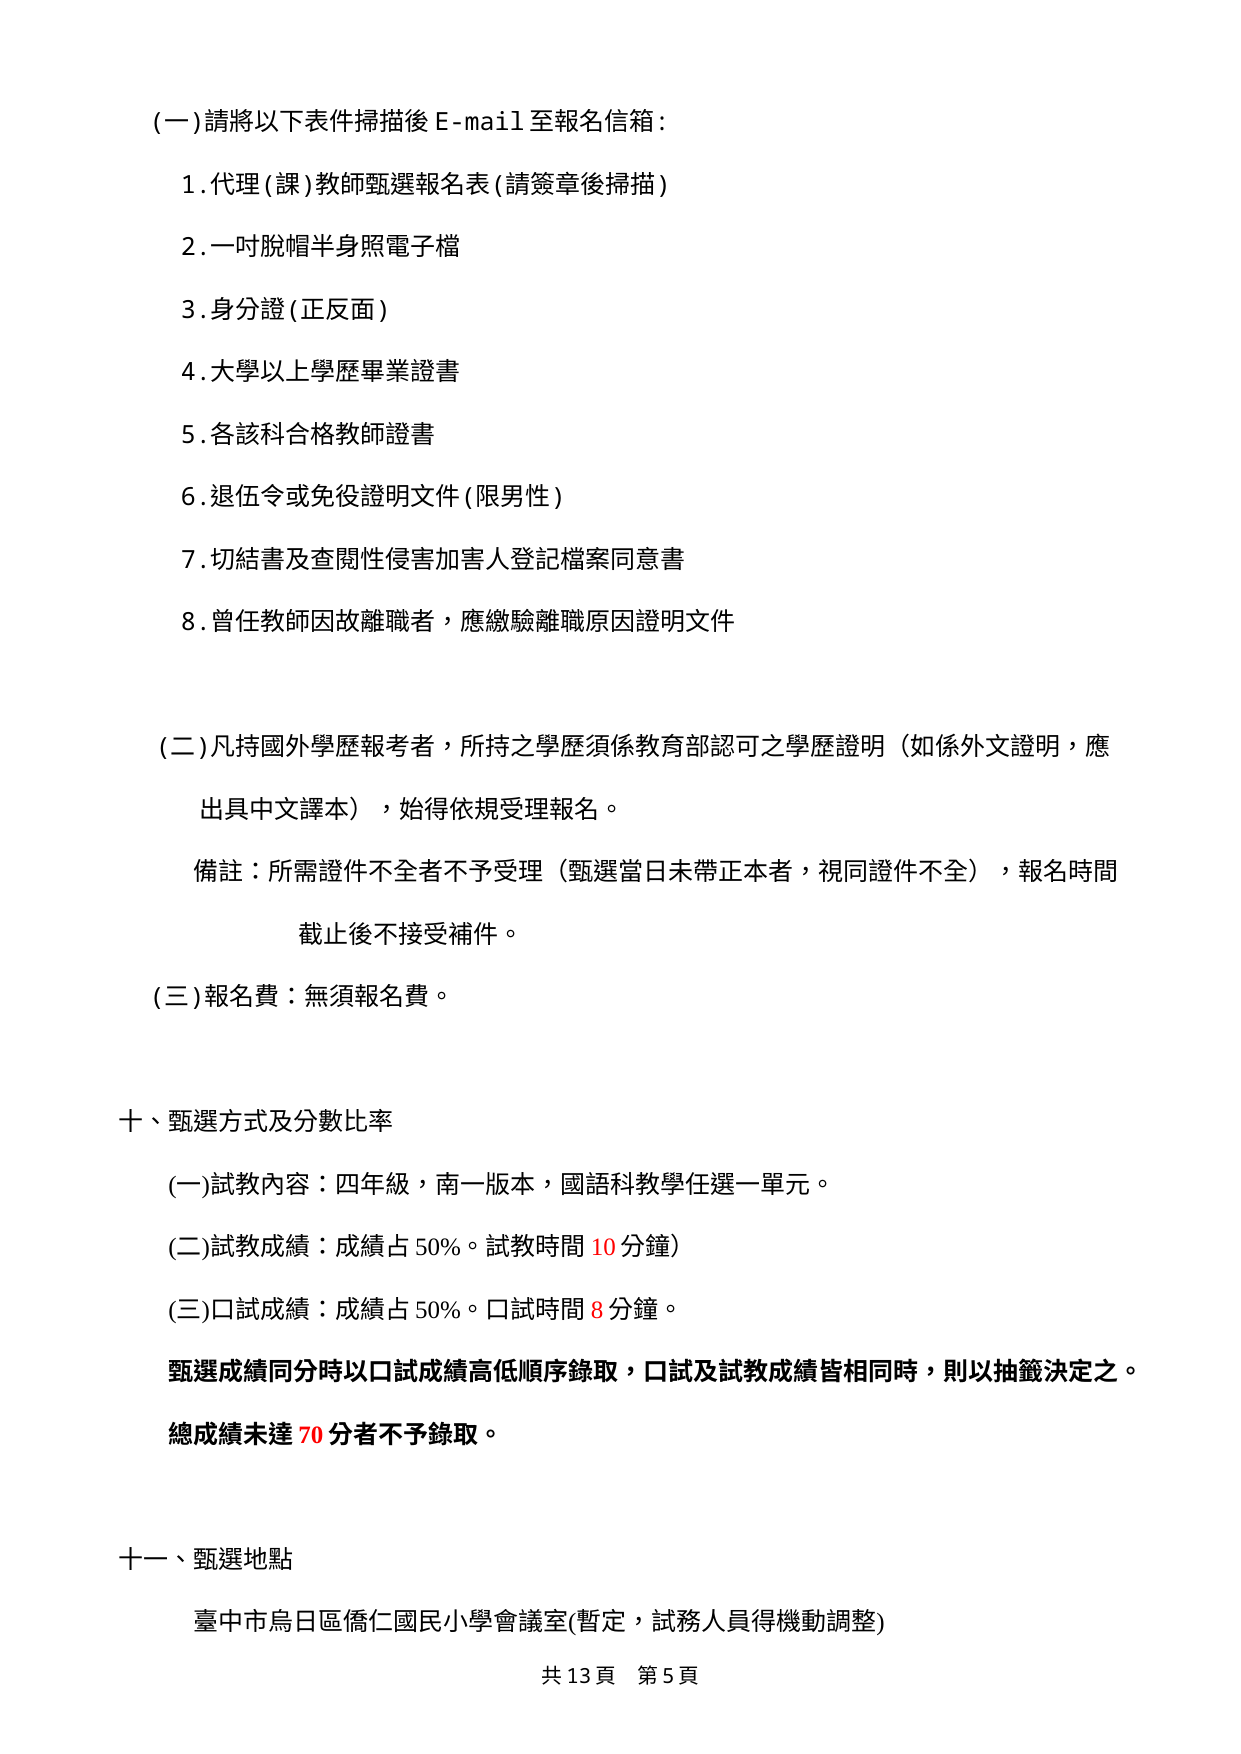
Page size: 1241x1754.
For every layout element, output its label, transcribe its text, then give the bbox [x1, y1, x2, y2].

text (二)凡持國外學歷報考者，所持之學歷須係教育部認可之學歷證明（如係外文證明，應 [118, 703, 1122, 766]
text 2.一吋脫帽半身照電子檔 [118, 203, 1122, 266]
text (三)報名費：無須報名費。 [118, 953, 1122, 1016]
text 7.切結書及查閱性侵害加害人登記檔案同意書 [118, 516, 1122, 578]
text 6.退伍令或免役證明文件(限男性) [118, 453, 1122, 516]
text 截止後不接受補件。 [118, 891, 1122, 953]
text 十一、甄選地點 [118, 1516, 1122, 1578]
text 1.代理(課)教師甄選報名表(請簽章後掃描) [118, 141, 1122, 203]
text 5.各該科合格教師證書 [118, 391, 1122, 453]
text 備註：所需證件不全者不予受理（甄選當日未帶正本者，視同證件不全），報名時間 [118, 828, 1122, 891]
text (一)請將以下表件掃描後E-mail至報名信箱: [118, 78, 1122, 141]
text 3.身分證(正反面) [118, 266, 1122, 328]
text 總成績未達70分者不予錄取。 [168, 1391, 1122, 1453]
text 臺中市烏日區僑仁國民小學會議室(暫定，試務人員得機動調整) [193, 1578, 1122, 1641]
text 甄選成績同分時以口試成績高低順序錄取，口試及試教成績皆相同時，則以抽籤決定之。 [168, 1328, 1122, 1391]
text 出具中文譯本），始得依規受理報名。 [118, 766, 1122, 828]
text 4.大學以上學歷畢業證書 [118, 328, 1122, 391]
text (一)試教內容：四年級，南一版本，國語科教學任選一單元。 [168, 1141, 1122, 1203]
text 8.曾任教師因故離職者，應繳驗離職原因證明文件 [118, 578, 1122, 641]
text 十、甄選方式及分數比率 [118, 1078, 1122, 1141]
text (三)口試成績：成績占50%。口試時間8分鐘。 [168, 1266, 1122, 1328]
text (二)試教成績：成績占50%。試教時間10分鐘） [118, 1203, 1122, 1266]
